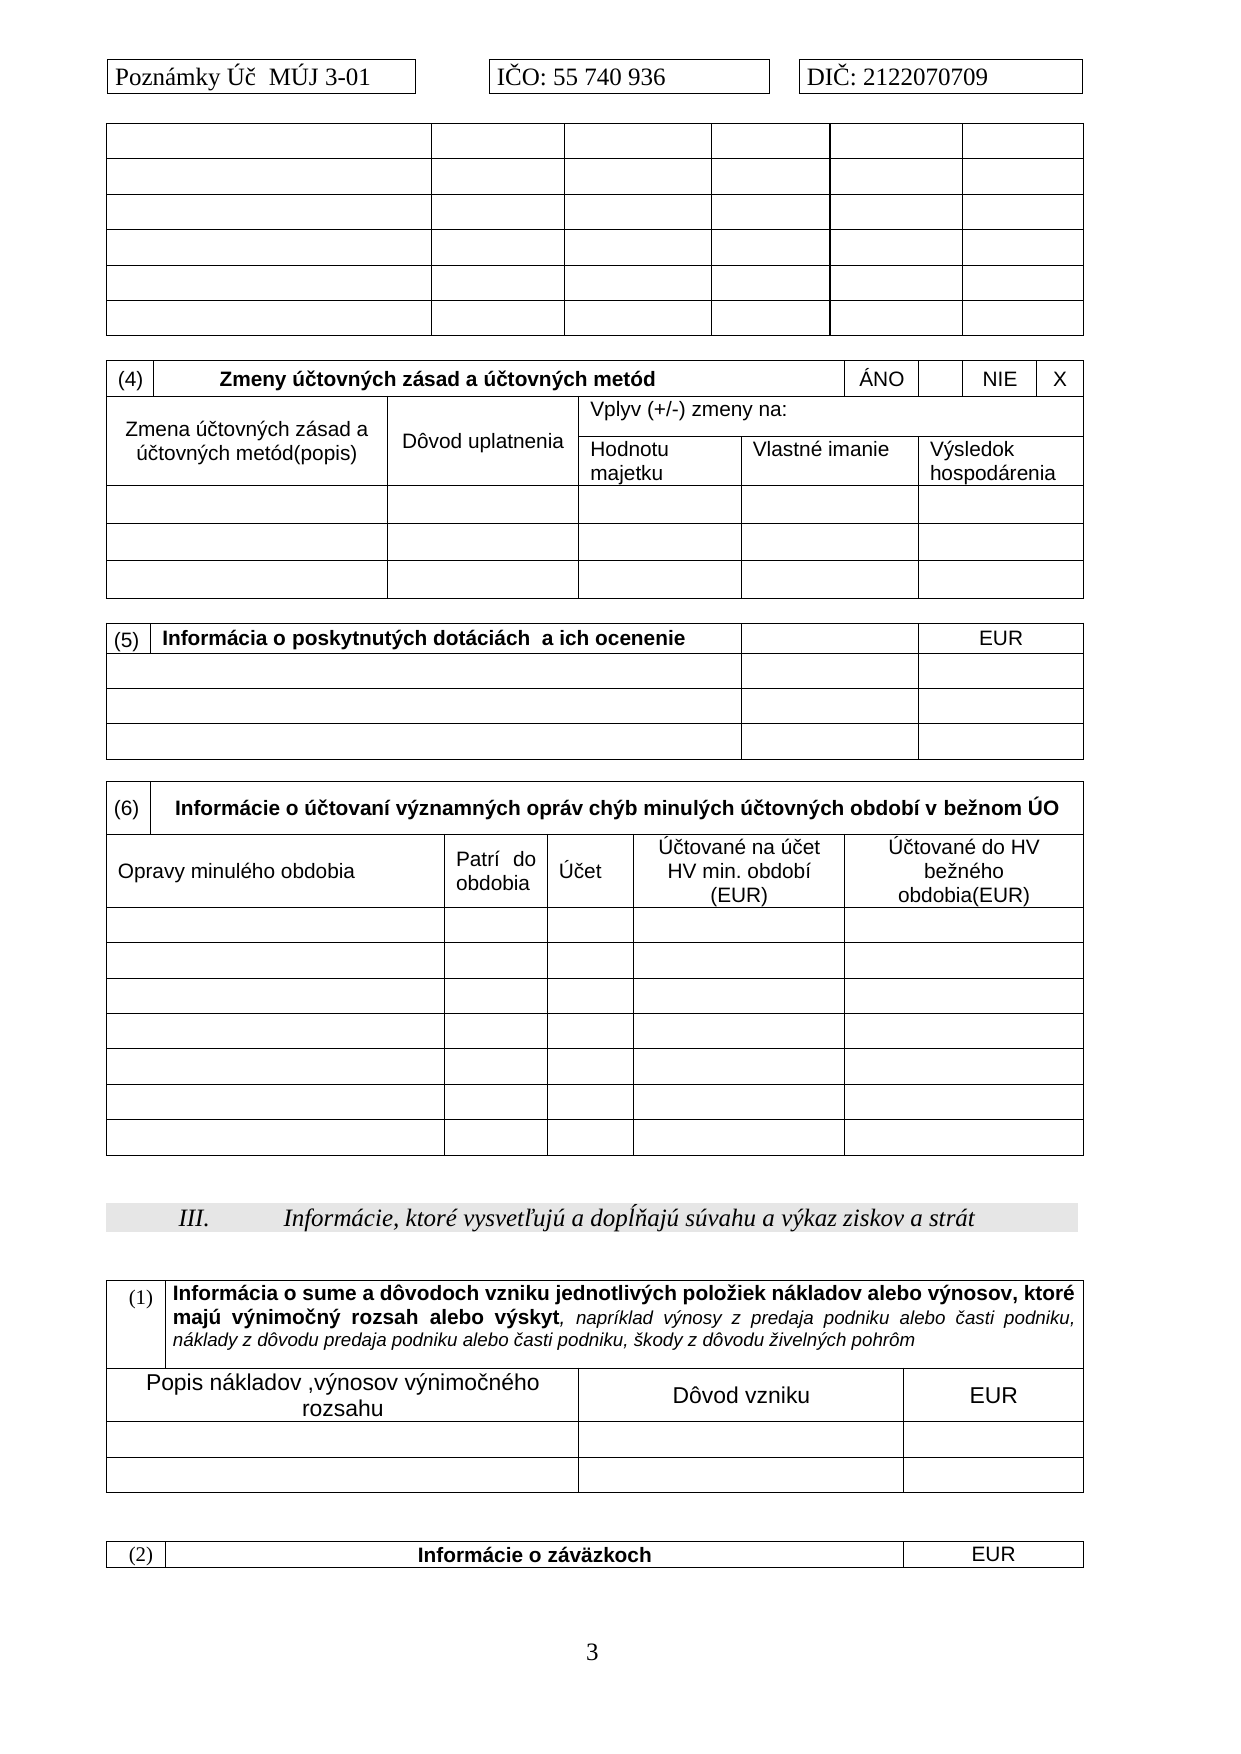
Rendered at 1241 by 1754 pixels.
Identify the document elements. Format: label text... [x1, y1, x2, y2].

table_cell [432, 230, 564, 264]
table_cell [712, 266, 829, 300]
table_cell [963, 159, 1083, 194]
table_cell [963, 230, 1083, 264]
table_cell [831, 159, 962, 194]
table_cell [919, 654, 1083, 688]
table_cell [712, 159, 829, 194]
table_cell [845, 943, 1083, 977]
table_header Informácie o účtovaní významných opráv chýb minulých účtovných období v bežnom ÚO [151, 782, 1083, 834]
table_cell Výsledok hospodárenia [919, 437, 1083, 485]
table_cell [919, 724, 1083, 759]
table_header EUR [904, 1542, 1083, 1567]
table_header X [1037, 361, 1083, 396]
table_cell [742, 561, 918, 598]
table_cell [107, 1014, 444, 1048]
table_cell [107, 195, 431, 229]
table_header NIE [963, 361, 1036, 396]
table_cell [742, 524, 918, 560]
table_cell [831, 230, 962, 264]
table_cell [565, 195, 711, 229]
table_cell [107, 689, 741, 723]
table_cell [845, 1085, 1083, 1119]
table_cell [579, 524, 741, 560]
table_cell [565, 266, 711, 300]
table_cell [565, 230, 711, 264]
table_cell [445, 1049, 547, 1084]
table_cell [712, 124, 829, 158]
table_cell [432, 124, 564, 158]
table_cell Patrí do obdobia [445, 835, 547, 907]
table_cell [919, 561, 1083, 598]
table_header [107, 1542, 165, 1567]
table_cell Vlastné imanie [742, 437, 918, 485]
table_header [919, 361, 962, 396]
table_cell [712, 195, 829, 229]
table_cell [963, 195, 1083, 229]
table_cell Účtované na účet HV min. období (EUR) [634, 835, 844, 907]
table_cell [579, 486, 741, 523]
table_cell [432, 266, 564, 300]
table_cell [548, 908, 633, 942]
table_cell [634, 1085, 844, 1119]
table_cell [548, 1049, 633, 1084]
table_header Zmeny účtovných zásad a účtovných metód [154, 361, 844, 396]
table_cell [107, 124, 431, 158]
table_header [107, 782, 150, 834]
table_cell [107, 943, 444, 977]
table_cell [634, 1014, 844, 1048]
table_cell [445, 943, 547, 977]
table_header ÁNO [845, 361, 918, 396]
table_header Informácia o sume a dôvodoch vzniku jednotlivých položiek nákladov alebo výnosov, ktoré majú výnimočný rozsah alebo výskyt, napríklad výnosy z predaja podniku alebo časti podniku, náklady z dôvodu predaja podniku alebo časti podniku, škody z dôvodu živelných pohrôm [166, 1281, 1083, 1367]
table_cell [963, 124, 1083, 158]
table_cell [107, 724, 741, 759]
table_cell [445, 1120, 547, 1154]
table_cell Účtované do HV bežného obdobia(EUR) [845, 835, 1083, 907]
list Informácie, ktoré vysvetľujú a dopĺňajú súvahu a výkaz ziskov a strát [106, 1203, 1078, 1232]
table_cell Účet [548, 835, 633, 907]
table_cell [548, 943, 633, 977]
table_cell [432, 301, 564, 335]
table_cell [742, 486, 918, 523]
table_cell [831, 124, 962, 158]
table_cell [919, 486, 1083, 523]
table_header [107, 1281, 165, 1367]
table_cell [565, 159, 711, 194]
table_cell [107, 1458, 578, 1492]
table_cell [904, 1422, 1083, 1457]
table_cell [107, 654, 741, 688]
table_cell [634, 1049, 844, 1084]
table_cell [388, 561, 578, 598]
table_cell [845, 1120, 1083, 1154]
table_cell [831, 301, 962, 335]
table_header Informácie o záväzkoch [166, 1542, 903, 1567]
table_cell [712, 301, 829, 335]
table_cell [107, 230, 431, 264]
table_cell [445, 1085, 547, 1119]
table_cell [579, 1458, 903, 1492]
table_cell [845, 908, 1083, 942]
table_cell Opravy minulého obdobia [107, 835, 444, 907]
table_cell [107, 1120, 444, 1154]
table_cell [742, 724, 918, 759]
table_header [742, 624, 918, 652]
table_cell [831, 195, 962, 229]
table_cell [831, 266, 962, 300]
table_cell [579, 1422, 903, 1457]
table_cell [845, 1049, 1083, 1084]
table_cell [919, 689, 1083, 723]
table_cell Dôvod vzniku [579, 1369, 903, 1421]
table_header Informácia o poskytnutých dotáciách a ich ocenenie [151, 624, 741, 652]
table_cell Vplyv (+/-) zmeny na: [579, 397, 1083, 436]
table_cell [107, 1049, 444, 1084]
table_cell [445, 908, 547, 942]
table_cell [742, 689, 918, 723]
table_cell [845, 1014, 1083, 1048]
table_cell [634, 979, 844, 1013]
table_cell [634, 1120, 844, 1154]
table_cell [963, 301, 1083, 335]
table_cell Dôvod uplatnenia [388, 397, 578, 485]
table_cell [107, 524, 387, 560]
table_cell [963, 266, 1083, 300]
table_cell [548, 1120, 633, 1154]
table_cell [565, 124, 711, 158]
table_cell [432, 159, 564, 194]
table_cell [107, 301, 431, 335]
table_cell EUR [904, 1369, 1083, 1421]
table_cell [712, 230, 829, 264]
table_cell Zmena účtovných zásad a účtovných metód(popis) [107, 397, 387, 485]
table_cell Popis nákladov ,výnosov výnimočného rozsahu [107, 1369, 578, 1421]
table_header [107, 361, 153, 396]
table_cell [919, 524, 1083, 560]
table_cell [904, 1458, 1083, 1492]
table_cell [548, 979, 633, 1013]
table_cell [107, 266, 431, 300]
table_cell [445, 979, 547, 1013]
table_cell [845, 979, 1083, 1013]
table_cell [634, 943, 844, 977]
table_cell [579, 561, 741, 598]
table_cell [548, 1014, 633, 1048]
table_header [107, 624, 150, 652]
table_cell [445, 1014, 547, 1048]
table_cell [388, 524, 578, 560]
table_cell [548, 1085, 633, 1119]
table_cell [107, 908, 444, 942]
table_cell [107, 486, 387, 523]
table_cell [107, 979, 444, 1013]
table_cell [634, 908, 844, 942]
table_cell [107, 159, 431, 194]
table_cell Hodnotu majetku [579, 437, 741, 485]
table_cell [432, 195, 564, 229]
table_cell [742, 654, 918, 688]
table_header EUR [919, 624, 1083, 652]
table_cell [107, 1085, 444, 1119]
table_cell [107, 561, 387, 598]
table_cell [107, 1422, 578, 1457]
table_cell [565, 301, 711, 335]
table_cell [388, 486, 578, 523]
